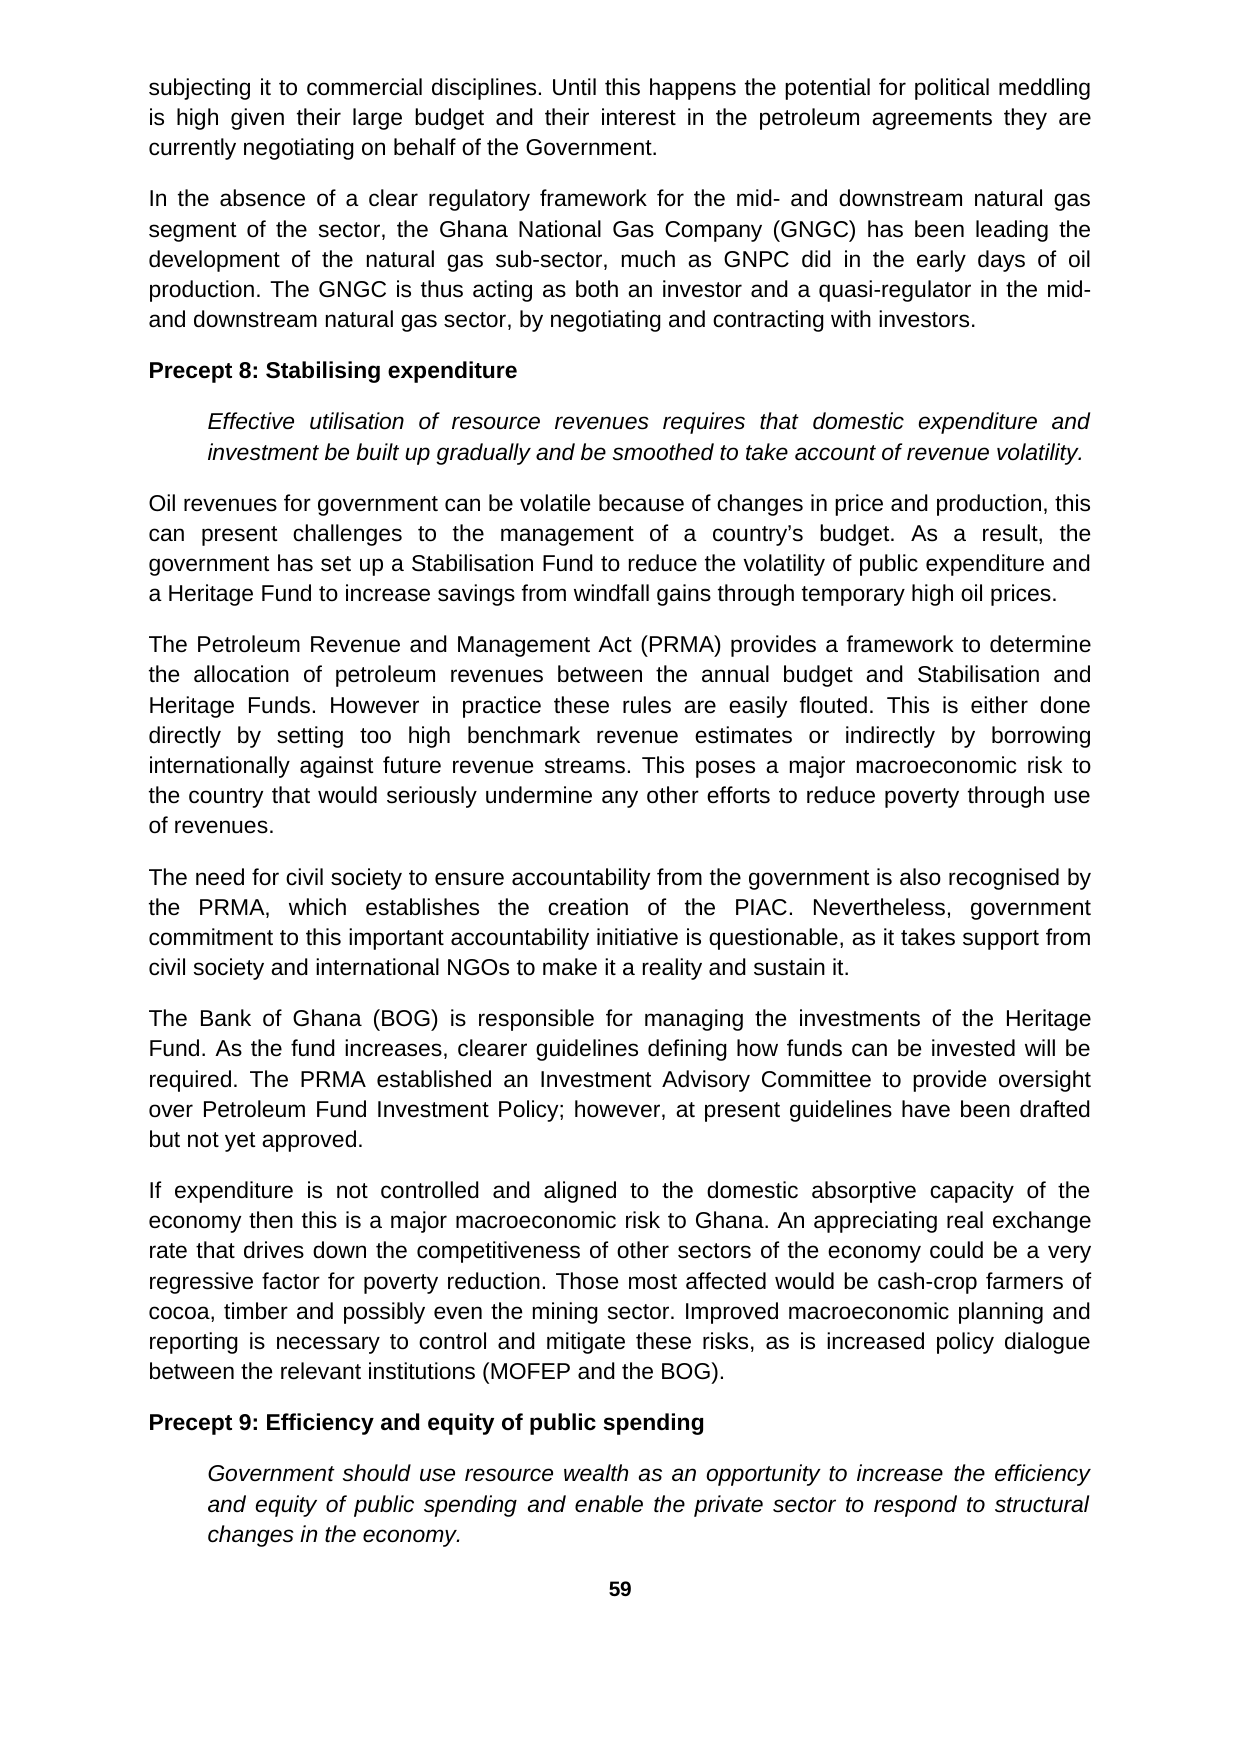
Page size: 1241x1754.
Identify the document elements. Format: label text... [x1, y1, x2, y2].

text If expenditure is not controlled and aligned to the domestic absorptive capacity of the economy then this is a major macroeconomic risk to Ghana. An appreciating real exchange rate that drives down the competitiveness of other sectors of the economy could be a very regressive factor for poverty reduction. Those most affected would be cash-crop farmers of cocoa, timber and possibly even the mining sector. Improved macroeconomic planning and reporting is necessary to control and mitigate these risks, as is increased policy dialogue between the relevant institutions (MOFEP and the BOG). [148, 1177, 1092, 1384]
text Precept 9: Efficiency and equity of public spending [148, 1409, 1092, 1436]
text Government should use resource wealth as an opportunity to increase the efficiency and equity of public spending and enable the private sector to respond to structural changes in the economy. [207, 1460, 1092, 1547]
text The Bank of Ghana (BOG) is responsible for managing the investments of the Heritage Fund. As the fund increases, clearer guidelines defining how funds can be invested will be required. The PRMA established an Investment Advisory Committee to provide oversight over Petroleum Fund Investment Policy; however, at present guidelines have been drafted but not yet approved. [148, 1005, 1092, 1152]
text subjecting it to commercial disciplines. Until this happens the potential for political meddling is high given their large budget and their interest in the petroleum agreements they are currently negotiating on behalf of the Government. [148, 74, 1092, 161]
text Precept 8: Stabilising expenditure [148, 357, 1092, 383]
text Oil revenues for government can be volatile because of changes in price and production, this can present challenges to the management of a country’s budget. As a result, the government has set up a Stabilisation Fund to reduce the volatility of public expenditure and a Heritage Fund to increase savings from windfall gains through temporary high oil prices. [148, 489, 1092, 606]
text The need for civil society to ensure accountability from the government is also recognised by the PRMA, which establishes the creation of the PIAC. Nevertheless, government commitment to this important accountability initiative is questionable, as it takes support from civil society and international NGOs to make it a reality and sustain it. [148, 863, 1092, 980]
text Effective utilisation of resource revenues requires that domestic expenditure and investment be built up gradually and be smoothed to take account of revenue volatility. [207, 408, 1092, 465]
text In the absence of a clear regulatory framework for the mid- and downstream natural gas segment of the sector, the Ghana National Gas Company (GNGC) has been leading the development of the natural gas sub-sector, much as GNPC did in the early days of oil production. The GNGC is thus acting as both an investor and a quasi-regulator in the mid- and downstream natural gas sector, by negotiating and contracting with investors. [148, 185, 1092, 332]
text The Petroleum Revenue and Management Act (PRMA) provides a framework to determine the allocation of petroleum revenues between the annual budget and Stabilisation and Heritage Funds. However in practice these rules are easily flouted. This is either done directly by setting too high benchmark revenue estimates or indirectly by borrowing internationally against future revenue streams. This poses a major macroeconomic risk to the country that would seriously undermine any other efforts to reduce poverty through use of revenues. [148, 631, 1092, 839]
